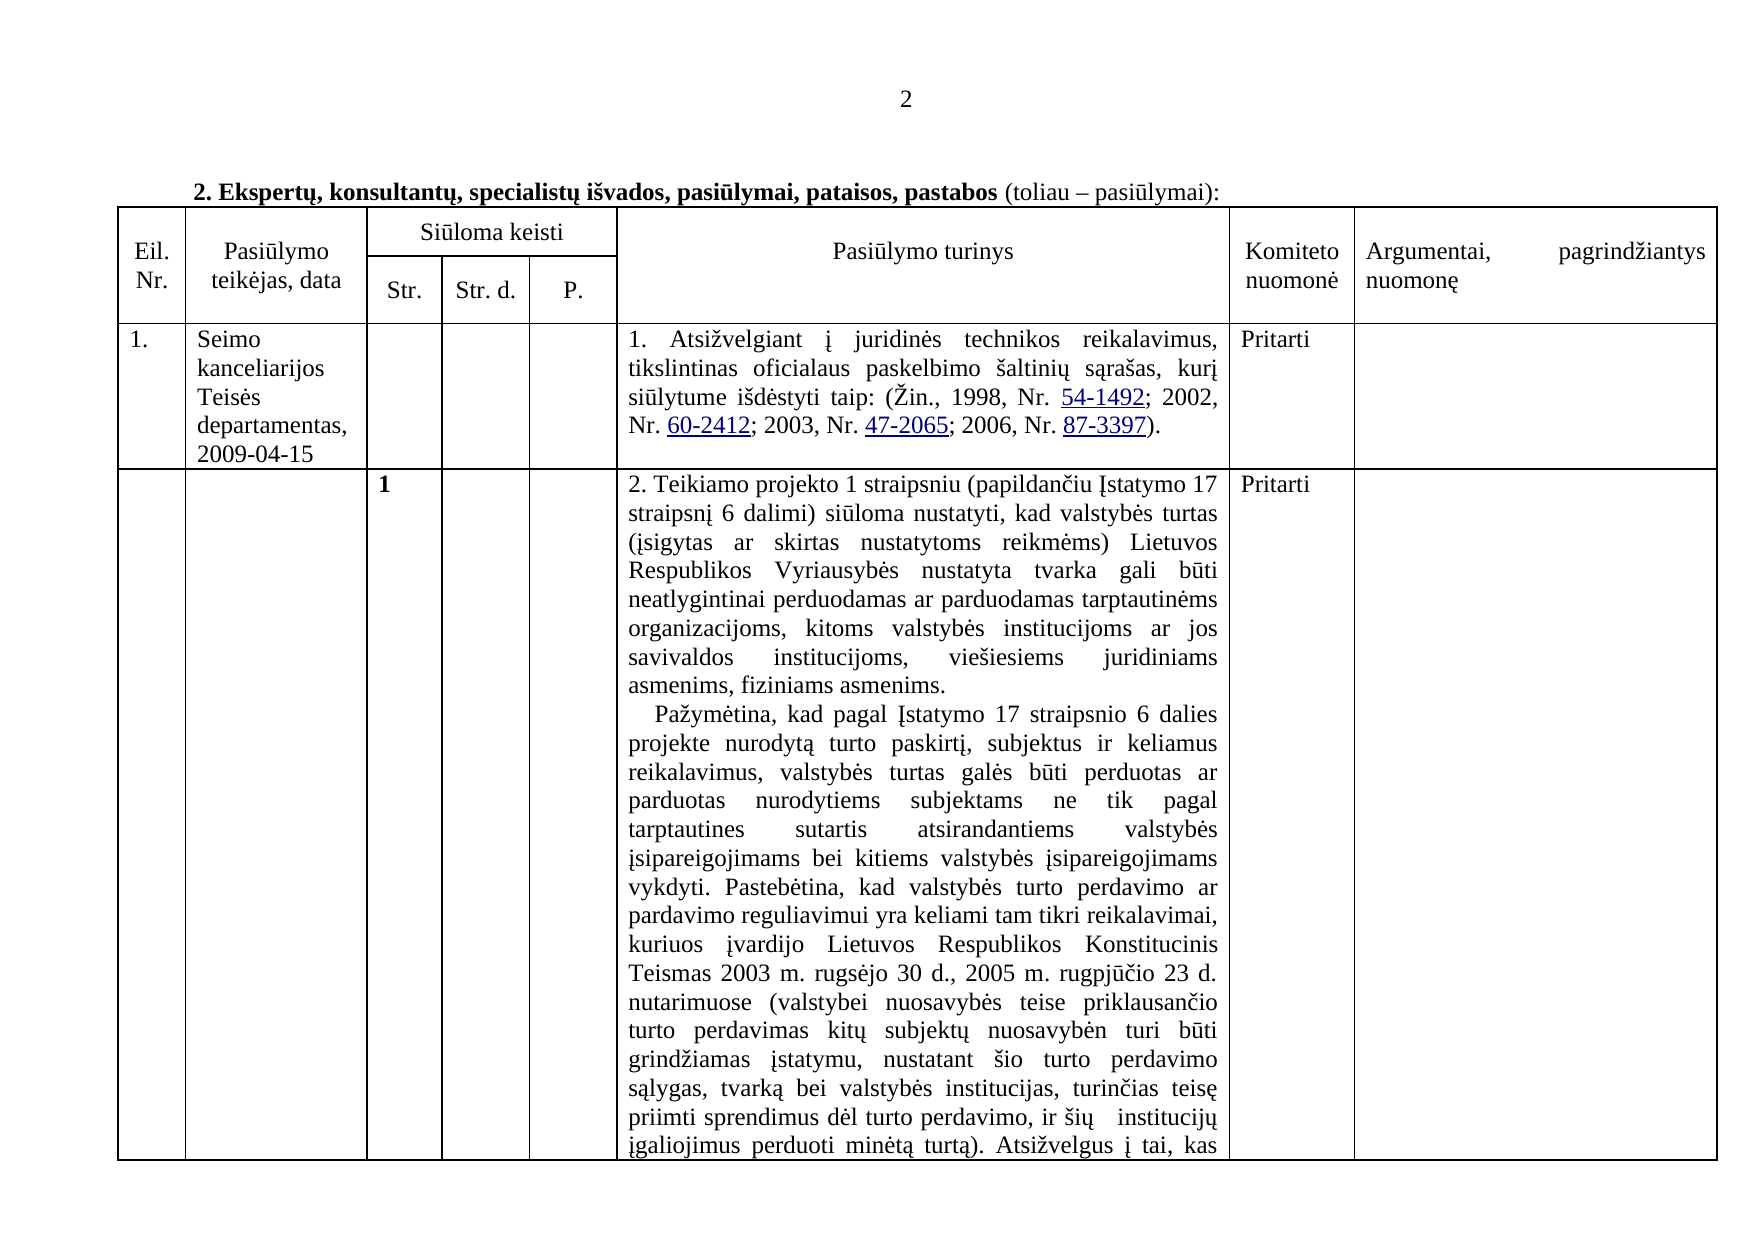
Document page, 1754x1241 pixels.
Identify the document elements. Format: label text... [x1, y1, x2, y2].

table_cell 1. Atsižvelgiant į juridinės technikos reikalavimus, tikslintinas oficialaus paskelbimo šaltinių sąrašas, kurį siūlytume išdėstyti taip: (Žin., 1998, Nr. 54-1492; 2002, Nr. 60-2412; 2003, Nr. 47-2065; 2006, Nr. 87-3397). [618, 324, 1229, 468]
text 2. Ekspertų, konsultantų, specialistų išvados, pasiūlymai, pataisos, pastabos (toliau – pasiūlymai): [118, 177, 1694, 206]
table_header Pasiūlymo turinys [618, 208, 1229, 322]
table_cell [530, 324, 616, 468]
table_cell [443, 324, 529, 468]
table_cell Pritarti [1230, 324, 1354, 468]
table_cell [443, 470, 529, 1159]
table_cell 2. Teikiamo projekto 1 straipsniu (papildančiu Įstatymo 17 straipsnį 6 dalimi) siūloma nustatyti, kad valstybės turtas (įsigytas ar skirtas nustatytoms reikmėms) Lietuvos Respublikos Vyriausybės nustatyta tvarka gali būti neatlygintinai perduodamas ar parduodamas tarptautinėms organizacijoms, kitoms valstybės institucijoms ar jos savivaldos institucijoms, viešiesiems juridiniams asmenims, fiziniams asmenims. Pažymėtina, kad pagal Įstatymo 17 straipsnio 6 dalies projekte nurodytą turto paskirtį, subjektus ir keliamus reikalavimus, valstybės turtas galės būti perduotas ar parduotas nurodytiems subjektams ne tik pagal tarptautines sutartis atsirandantiems valstybės įsipareigojimams bei kitiems valstybės įsipareigojimams vykdyti. Pastebėtina, kad valstybės turto perdavimo ar pardavimo reguliavimui yra keliami tam tikri reikalavimai, kuriuos įvardijo Lietuvos Respublikos Konstitucinis Teismas 2003 m. rugsėjo 30 d., 2005 m. rugpjūčio 23 d. nutarimuose (valstybei nuosavybės teise priklausančio turto perdavimas kitų subjektų nuosavybėn turi būti grindžiamas įstatymu, nustatant šio turto perdavimo sąlygas, tvarką bei valstybės institucijas, turinčias teisę priimti sprendimus dėl turto perdavimo, ir šių institucijų įgaliojimus perduoti minėtą turtą). Atsižvelgus į tai, kas [618, 470, 1229, 1159]
table_cell [1355, 470, 1716, 1159]
table_cell [530, 470, 616, 1159]
table_cell [186, 470, 366, 1159]
table_cell [119, 470, 185, 1159]
table_cell Str. [368, 257, 441, 322]
table_cell Str. d. [443, 257, 529, 322]
table_cell 1 [368, 470, 441, 1159]
table_cell Seimo kanceliarijos Teisės departamentas, 2009-04-15 [186, 324, 366, 468]
table_header Pasiūlymo teikėjas, data [186, 208, 366, 322]
table_cell Pritarti [1230, 470, 1354, 1159]
table_cell 1. [119, 324, 185, 468]
table_cell [1355, 324, 1716, 468]
table_header Eil. Nr. [119, 208, 185, 322]
table_cell [368, 324, 441, 468]
table_cell P. [530, 257, 616, 322]
table_header Komiteto nuomonė [1230, 208, 1354, 322]
table_header Siūloma keisti [368, 208, 616, 255]
table_header Argumentai, pagrindžiantys nuomonę [1355, 208, 1716, 322]
